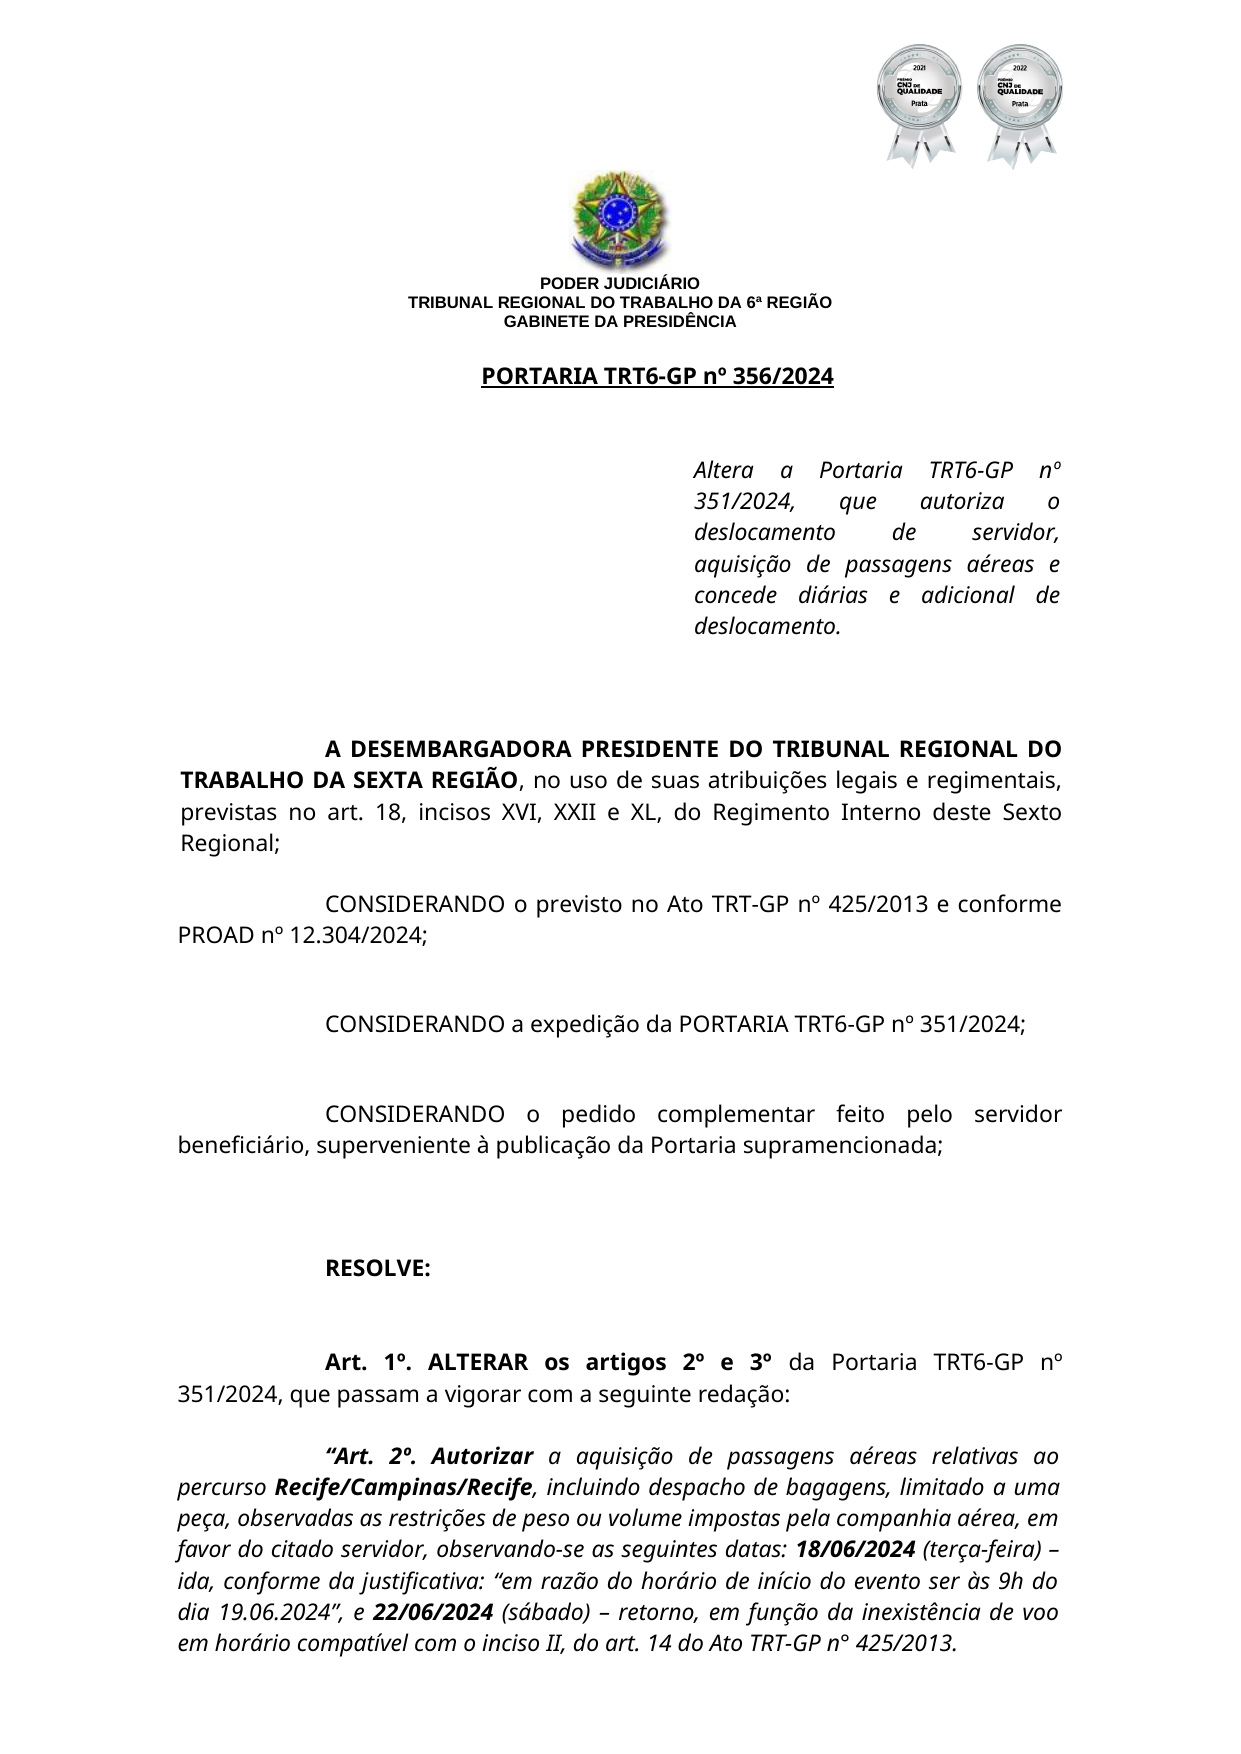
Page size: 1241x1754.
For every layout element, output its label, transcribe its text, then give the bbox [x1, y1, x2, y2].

text “Art. 2º. Autorizar a aquisição de passagens aéreas relativas ao percurso Recife/Campinas/Recife, incluindo despacho de bagagens, limitado a uma peça, observadas as restrições de peso ou volume impostas pela companhia aérea, em favor do citado servidor, observando-se as seguintes datas: 18/06/2024 (terça-feira) – ida, conforme da justificativa: “em razão do horário de início do evento ser às 9h do dia 19.06.2024”, e 22/06/2024 (sábado) – retorno, em função da inexistência de voo em horário compatível com o inciso II, do art. 14 do Ato TRT-GP n° 425/2013. [177, 1439, 1062, 1658]
text A DESEMBARGADORA PRESIDENTE DO TRIBUNAL REGIONAL DO TRABALHO DA SEXTA REGIÃO, no uso de suas atribuições legais e regimentais, previstas no art. 18, incisos XVI, XXII e XL, do Regimento Interno deste Sexto Regional; [180, 733, 1063, 858]
text CONSIDERANDO a expedição da PORTARIA TRT6-GP nº 351/2024; [177, 1008, 1063, 1039]
text CONSIDERANDO o previsto no Ato TRT-GP nº 425/2013 e conforme PROAD nº 12.304/2024; [177, 887, 1063, 950]
text Art. 1º. ALTERAR os artigos 2º e 3º da Portaria TRT6-GP nº 351/2024, que passam a vigorar com a seguinte redação: [177, 1346, 1063, 1408]
text CONSIDERANDO o pedido complementar feito pelo servidor beneficiário, superveniente à publicação da Portaria supramencionada; [177, 1098, 1063, 1160]
text Altera a Portaria TRT6-GP nº 351/2024, que autoriza o deslocamento de servidor, aquisição de passagens aéreas e concede diárias e adicional de deslocamento. [694, 454, 1063, 641]
text RESOLVE: [177, 1252, 1063, 1283]
text PORTARIA TRT6-GP nº 356/2024 [177, 360, 1063, 391]
